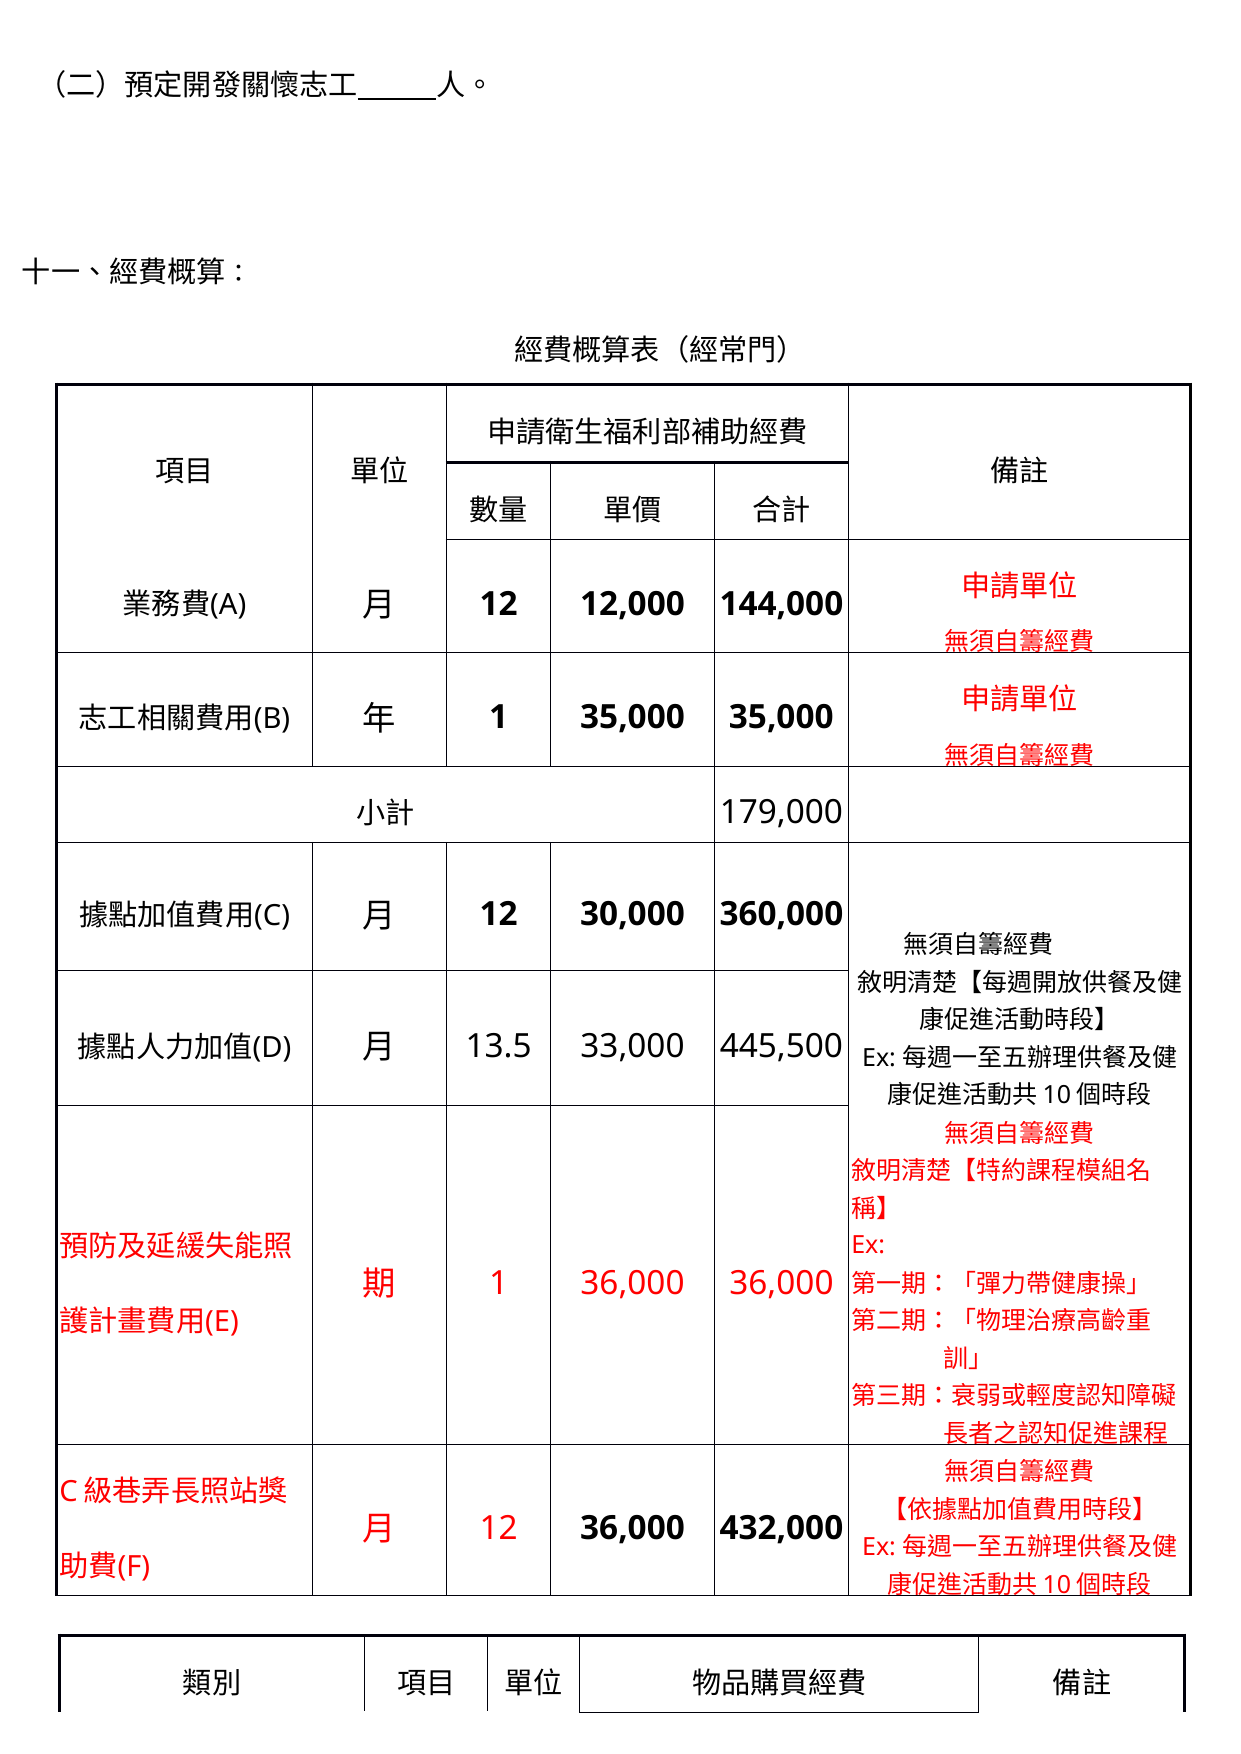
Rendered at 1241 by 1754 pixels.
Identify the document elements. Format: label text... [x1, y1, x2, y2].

table_cell 12 [447, 843, 550, 970]
text 十一、經費概算： [22, 226, 1181, 301]
table_cell 期 [313, 1106, 446, 1444]
table_header 備註 [979, 1637, 1183, 1712]
table_cell 月 [313, 539, 446, 652]
table_cell 432,000 [715, 1445, 848, 1595]
table_cell 據點加值費用(C) [58, 843, 312, 970]
table_cell 1 [447, 1106, 550, 1444]
table_header 項目 [364, 1637, 487, 1712]
table_cell 179,000 [715, 767, 848, 842]
table_cell 志工相關費用(B) [58, 653, 312, 766]
table_cell 申請單位 無須自籌經費 [849, 653, 1189, 766]
table_cell 36,000 [715, 1106, 848, 1444]
table_cell 數量 [447, 464, 550, 539]
table_header 單位 [488, 1637, 579, 1712]
table_cell 360,000 [715, 843, 848, 970]
table_cell 月 [313, 1445, 446, 1595]
table_header 類別 [61, 1637, 364, 1712]
table_cell 36,000 [551, 1106, 714, 1444]
table_cell 單價 [551, 464, 714, 539]
table_cell 申請單位 無須自籌經費 [849, 540, 1189, 652]
table_cell 35,000 [715, 653, 848, 766]
table_cell 月 [313, 971, 446, 1105]
table_cell 1 [447, 653, 550, 766]
table_cell 預防及延緩失能照護計畫費用(E) [58, 1106, 312, 1444]
table_cell 無須自籌經費 敘明清楚【每週開放供餐及健康促進活動時段】 Ex: 每週一至五辦理供餐及健康促進活動共10個時段 [849, 843, 1189, 1105]
table_cell 12 [447, 540, 550, 652]
table_cell 445,500 [715, 971, 848, 1105]
table_cell [849, 767, 1189, 842]
table_cell 33,000 [551, 971, 714, 1105]
text （二）預定開發關懷志工 人。 [22, 39, 1181, 114]
table_header 物品購買經費 [580, 1637, 978, 1712]
table_cell 無須自籌經費 敘明清楚【特約課程模組名稱】 Ex: 第一期：「彈力帶健康操」 第二期：「物理治療高齡重訓」 第三期：衰弱或輕度認知障礙長者之認知促進課程 [849, 1105, 1189, 1444]
table_cell 無須自籌經費 【依據點加值費用時段】 Ex: 每週一至五辦理供餐及健康促進活動共10個時段 [849, 1445, 1189, 1595]
table_cell 項目 [58, 386, 312, 539]
table_cell 業務費(A) [58, 539, 312, 652]
table_cell 小計 [58, 767, 714, 842]
table_cell 36,000 [551, 1445, 714, 1595]
table_cell 12,000 [551, 540, 714, 652]
table_cell 合計 [715, 464, 848, 539]
table_cell 144,000 [715, 540, 848, 652]
table_cell C級巷弄長照站獎助費(F) [58, 1445, 312, 1595]
table_cell 13.5 [447, 971, 550, 1105]
table_header 經費概算表（經常門） [56, 301, 1191, 382]
table_cell 年 [313, 653, 446, 766]
table_cell 申請衛生福利部補助經費 [447, 386, 848, 461]
table_cell 據點人力加值(D) [58, 971, 312, 1105]
table_cell 月 [313, 843, 446, 970]
table_cell 12 [447, 1445, 550, 1595]
table_cell 備註 [849, 386, 1189, 539]
table_cell [56, 1596, 1191, 1713]
table_cell 單位 [313, 386, 446, 539]
table_cell 35,000 [551, 653, 714, 766]
table_cell 30,000 [551, 843, 714, 970]
